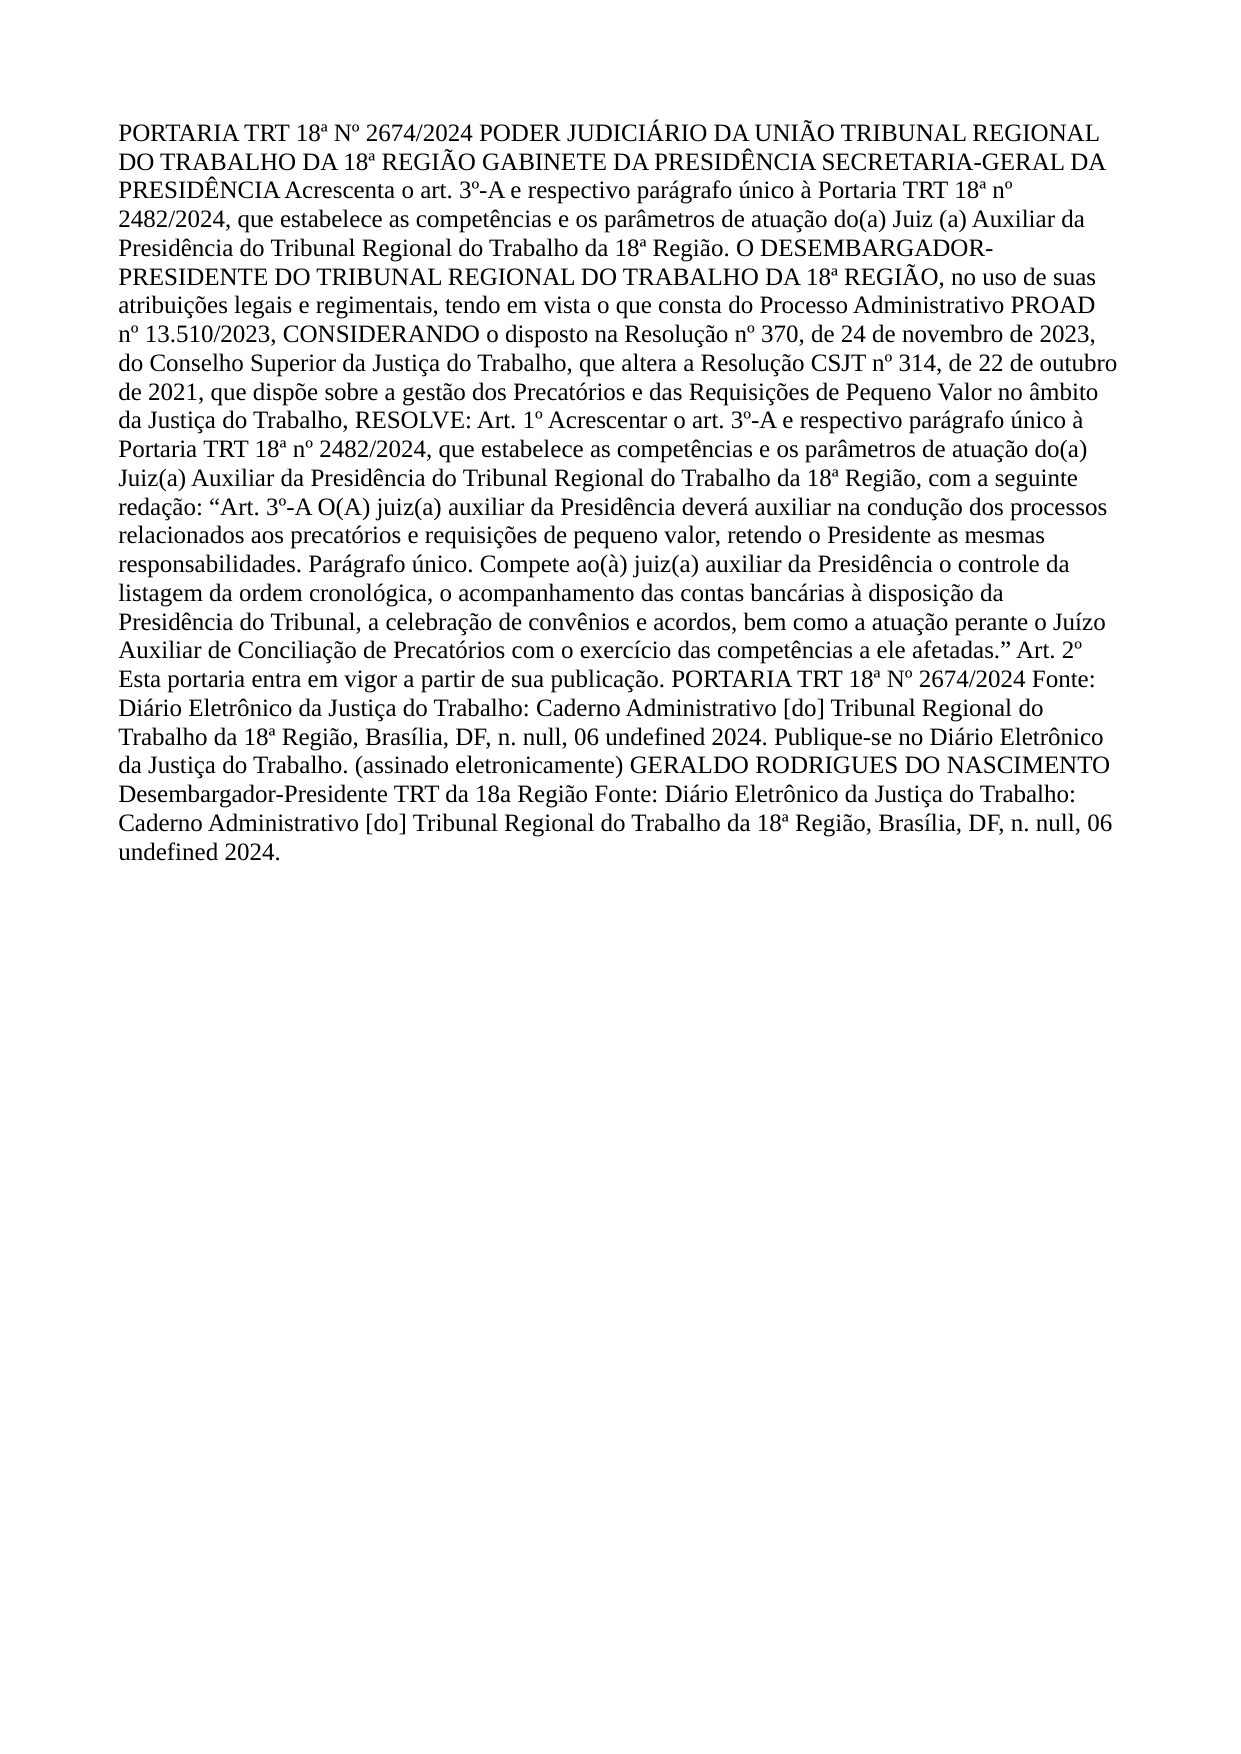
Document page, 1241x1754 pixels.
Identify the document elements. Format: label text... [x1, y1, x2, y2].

text PORTARIA TRT 18ª Nº 2674/2024 PODER JUDICIÁRIO DA UNIÃO TRIBUNAL REGIONAL DO TRABALHO DA 18ª REGIÃO GABINETE DA PRESIDÊNCIA SECRETARIA-GERAL DA PRESIDÊNCIA Acrescenta o art. 3º-A e respectivo parágrafo único à Portaria TRT 18ª nº 2482/2024, que estabelece as competências e os parâmetros de atuação do(a) Juiz (a) Auxiliar da Presidência do Tribunal Regional do Trabalho da 18ª Região. O DESEMBARGADOR-PRESIDENTE DO TRIBUNAL REGIONAL DO TRABALHO DA 18ª REGIÃO, no uso de suas atribuições legais e regimentais, tendo em vista o que consta do Processo Administrativo PROAD nº 13.510/2023, CONSIDERANDO o disposto na Resolução nº 370, de 24 de novembro de 2023, do Conselho Superior da Justiça do Trabalho, que altera a Resolução CSJT nº 314, de 22 de outubro de 2021, que dispõe sobre a gestão dos Precatórios e das Requisições de Pequeno Valor no âmbito da Justiça do Trabalho, RESOLVE: Art. 1º Acrescentar o art. 3º-A e respectivo parágrafo único à Portaria TRT 18ª nº 2482/2024, que estabelece as competências e os parâmetros de atuação do(a) Juiz(a) Auxiliar da Presidência do Tribunal Regional do Trabalho da 18ª Região, com a seguinte redação: “Art. 3º-A O(A) juiz(a) auxiliar da Presidência deverá auxiliar na condução dos processos relacionados aos precatórios e requisições de pequeno valor, retendo o Presidente as mesmas responsabilidades. Parágrafo único. Compete ao(à) juiz(a) auxiliar da Presidência o controle da listagem da ordem cronológica, o acompanhamento das contas bancárias à disposição da Presidência do Tribunal, a celebração de convênios e acordos, bem como a atuação perante o Juízo Auxiliar de Conciliação de Precatórios com o exercício das competências a ele afetadas.” Art. 2º Esta portaria entra em vigor a partir de sua publicação. PORTARIA TRT 18ª Nº 2674/2024 Fonte: Diário Eletrônico da Justiça do Trabalho: Caderno Administrativo [do] Tribunal Regional do Trabalho da 18ª Região, Brasília, DF, n. null, 06 undefined 2024. Publique-se no Diário Eletrônico da Justiça do Trabalho. (assinado eletronicamente) GERALDO RODRIGUES DO NASCIMENTO Desembargador-Presidente TRT da 18a Região Fonte: Diário Eletrônico da Justiça do Trabalho: Caderno Administrativo [do] Tribunal Regional do Trabalho da 18ª Região, Brasília, DF, n. null, 06 undefined 2024. [118, 118, 1122, 866]
